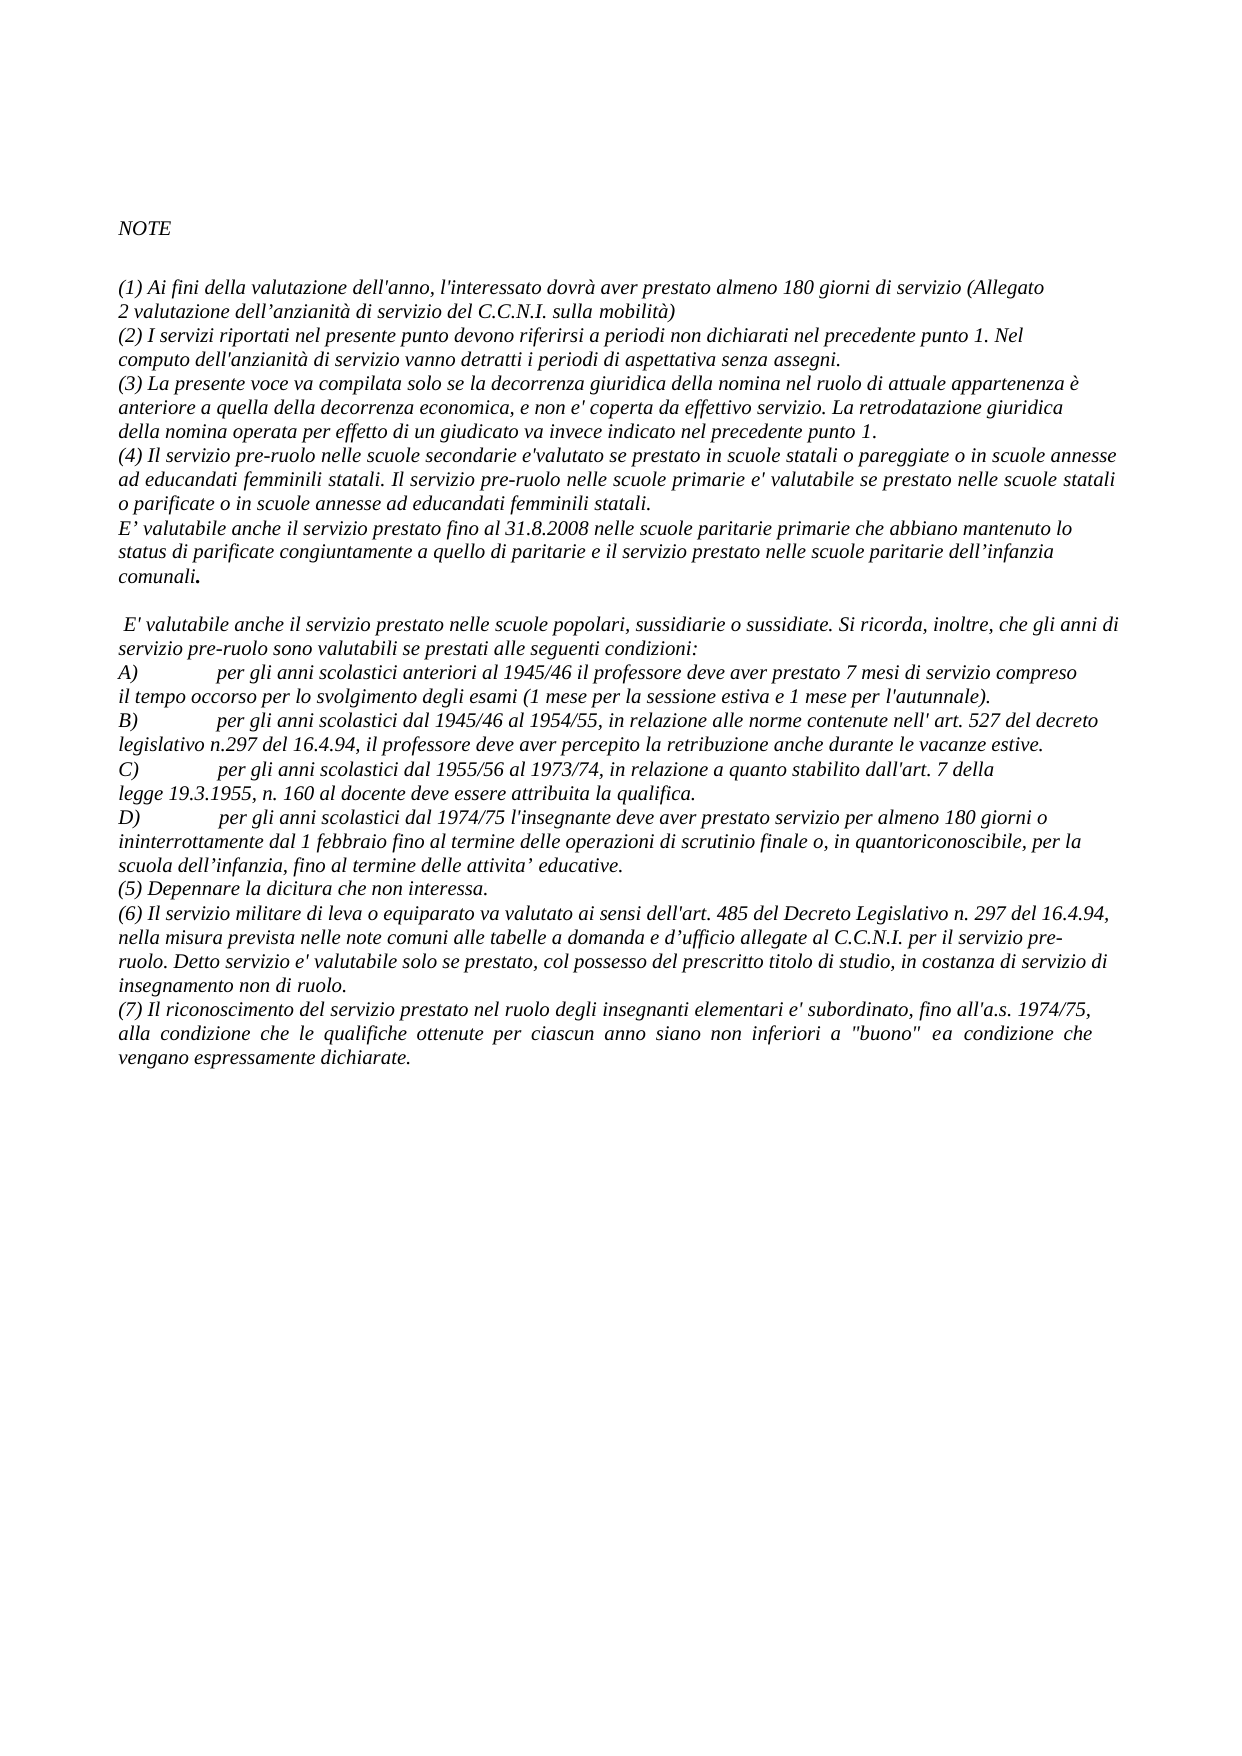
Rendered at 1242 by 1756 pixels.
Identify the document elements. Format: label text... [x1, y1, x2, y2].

list per gli anni scolastici dal 1945/46 al 1954/55, in relazione alle norme contenute nell' art. 527 del decreto legislativo n.297 del 16.4.94, il professore deve aver percepito la retribuzione anche durante le vacanze estive. [118, 708, 1116, 756]
list Il riconoscimento del servizio prestato nel ruolo degli insegnanti elementari e' subordinato, fino all'a.s. 1974/75, alla condizione che le qualifiche ottenute per ciascun anno siano non inferiori a "buono" ea condizione che vengano espressamente dichiarate. [118, 997, 1094, 1069]
list per gli anni scolastici anteriori al 1945/46 il professore deve aver prestato 7 mesi di servizio compreso il tempo occorso per lo svolgimento degli esami (1 mese per la sessione estiva e 1 mese per l'autunnale). [118, 660, 1095, 708]
list per gli anni scolastici dal 1955/56 al 1973/74, in relazione a quanto stabilito dall'art. 7 della legge 19.3.1955, n. 160 al docente deve essere attribuita la qualifica. [118, 756, 1046, 804]
list Ai fini della valutazione dell'anno, l'interessato dovrà aver prestato almeno 180 giorni di servizio (Allegato 2 valutazione dell’anzianità di servizio del C.C.N.I. sulla mobilità) [118, 275, 1061, 323]
list La presente voce va compilata solo se la decorrenza giuridica della nomina nel ruolo di attuale appartenenza è anteriore a quella della decorrenza economica, e non e' coperta da effettivo servizio. La retrodatazione giuridica della nomina operata per effetto di un giudicato va invece indicato nel precedente punto 1. [118, 371, 1112, 443]
list Il servizio pre-ruolo nelle scuole secondarie e'valutato se prestato in scuole statali o pareggiate o in scuole annesse ad educandati femminili statali. Il servizio pre-ruolo nelle scuole primarie e' valutabile se prestato nelle scuole statali o parificate o in scuole annesse ad educandati femminili statali. [118, 443, 1120, 515]
text E' valutabile anche il servizio prestato nelle scuole popolari, sussidiarie o sussidiate. Si ricorda, inoltre, che gli anni di servizio pre-ruolo sono valutabili se prestati alle seguenti condizioni: [118, 612, 1122, 660]
list I servizi riportati nel presente punto devono riferirsi a periodi non dichiarati nel precedente punto 1. Nel computo dell'anzianità di servizio vanno detratti i periodi di aspettativa senza assegni. [118, 323, 1101, 371]
list Il servizio militare di leva o equiparato va valutato ai sensi dell'art. 485 del Decreto Legislativo n. 297 del 16.4.94, nella misura prevista nelle note comuni alle tabelle a domanda e d’ufficio allegate al C.C.N.I. per il servizio pre-ruolo. Detto servizio e' valutabile solo se prestato, col possesso del prescritto titolo di studio, in costanza di servizio di insegnamento non di ruolo. [118, 901, 1115, 997]
text NOTE [118, 215, 1162, 239]
list Depennare la dicitura che non interessa. [118, 877, 1162, 901]
text E’ valutabile anche il servizio prestato fino al 31.8.2008 nelle scuole paritarie primarie che abbiano mantenuto lo status di parificate congiuntamente a quello di paritarie e il servizio prestato nelle scuole paritarie dell’infanzia comunali. [118, 515, 1075, 588]
list per gli anni scolastici dal 1974/75 l'insegnante deve aver prestato servizio per almeno 180 giorni o ininterrottamente dal 1 febbraio fino al termine delle operazioni di scrutinio finale o, in quantoriconoscibile, per la scuola dell’infanzia, fino al termine delle attivita’ educative. [118, 804, 1105, 877]
